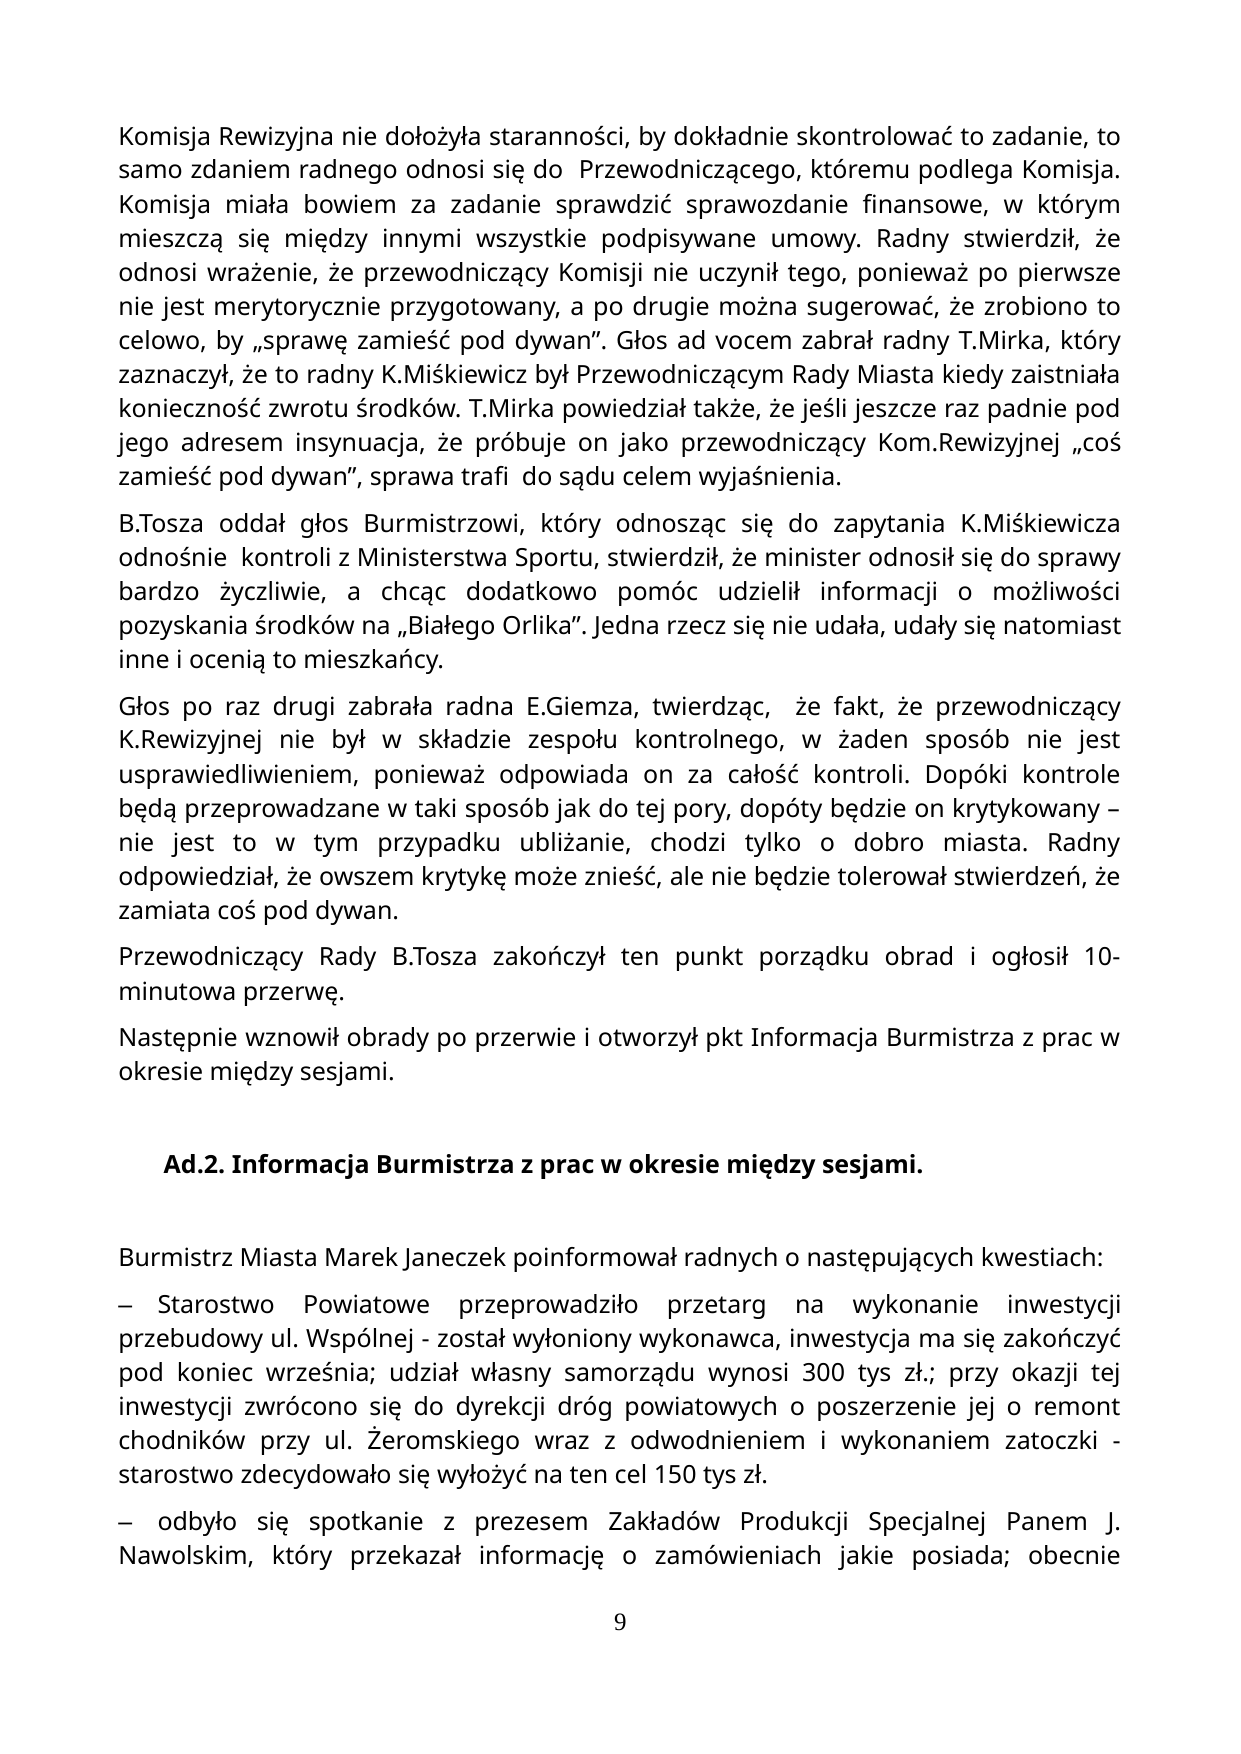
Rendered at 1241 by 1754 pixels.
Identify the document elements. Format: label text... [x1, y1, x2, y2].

text Przewodniczący Rady B.Tosza zakończył ten punkt porządku obrad i ogłosił 10-minutowa przerwę. [118, 939, 1122, 1007]
text Ad.2. Informacja Burmistrza z prac w okresie między sesjami. [118, 1147, 1122, 1181]
text Głos po raz drugi zabrała radna E.Giemza, twierdząc, że fakt, że przewodniczący K.Rewizyjnej nie był w składzie zespołu kontrolnego, w żaden sposób nie jest usprawiedliwieniem, ponieważ odpowiada on za całość kontroli. Dopóki kontrole będą przeprowadzane w taki sposób jak do tej pory, dopóty będzie on krytykowany – nie jest to w tym przypadku ubliżanie, chodzi tylko o dobro miasta. Radny odpowiedział, że owszem krytykę może znieść, ale nie będzie tolerował stwierdzeń, że zamiata coś pod dywan. [118, 688, 1122, 927]
text Burmistrz Miasta Marek Janeczek poinformował radnych o następujących kwestiach: [118, 1240, 1122, 1274]
list odbyło się spotkanie z prezesem Zakładów Produkcji Specjalnej Panem J. Nawolskim, który przekazał informację o zamówieniach jakie posiada; obecnie [118, 1503, 1122, 1572]
text Następnie wznowił obrady po przerwie i otworzył pkt Informacja Burmistrza z prac w okresie między sesjami. [118, 1020, 1122, 1088]
text Komisja Rewizyjna nie dołożyła staranności, by dokładnie skontrolować to zadanie, to samo zdaniem radnego odnosi się do Przewodniczącego, któremu podlega Komisja. Komisja miała bowiem za zadanie sprawdzić sprawozdanie finansowe, w którym mieszczą się między innymi wszystkie podpisywane umowy. Radny stwierdził, że odnosi wrażenie, że przewodniczący Komisji nie uczynił tego, ponieważ po pierwsze nie jest merytorycznie przygotowany, a po drugie można sugerować, że zrobiono to celowo, by „sprawę zamieść pod dywan”. Głos ad vocem zabrał radny T.Mirka, który zaznaczył, że to radny K.Miśkiewicz był Przewodniczącym Rady Miasta kiedy zaistniała konieczność zwrotu środków. T.Mirka powiedział także, że jeśli jeszcze raz padnie pod jego adresem insynuacja, że próbuje on jako przewodniczący Kom.Rewizyjnej „coś zamieść pod dywan”, sprawa trafi do sądu celem wyjaśnienia. [118, 118, 1122, 493]
text B.Tosza oddał głos Burmistrzowi, który odnosząc się do zapytania K.Miśkiewicza odnośnie kontroli z Ministerstwa Sportu, stwierdził, że minister odnosił się do sprawy bardzo życzliwie, a chcąc dodatkowo pomóc udzielił informacji o możliwości pozyskania środków na „Białego Orlika”. Jedna rzecz się nie udała, udały się natomiast inne i ocenią to mieszkańcy. [118, 505, 1122, 676]
list Starostwo Powiatowe przeprowadziło przetarg na wykonanie inwestycji przebudowy ul. Wspólnej - został wyłoniony wykonawca, inwestycja ma się zakończyć pod koniec września; udział własny samorządu wynosi 300 tys zł.; przy okazji tej inwestycji zwrócono się do dyrekcji dróg powiatowych o poszerzenie jej o remont chodników przy ul. Żeromskiego wraz z odwodnieniem i wykonaniem zatoczki - starostwo zdecydowało się wyłożyć na ten cel 150 tys zł. [118, 1287, 1122, 1491]
